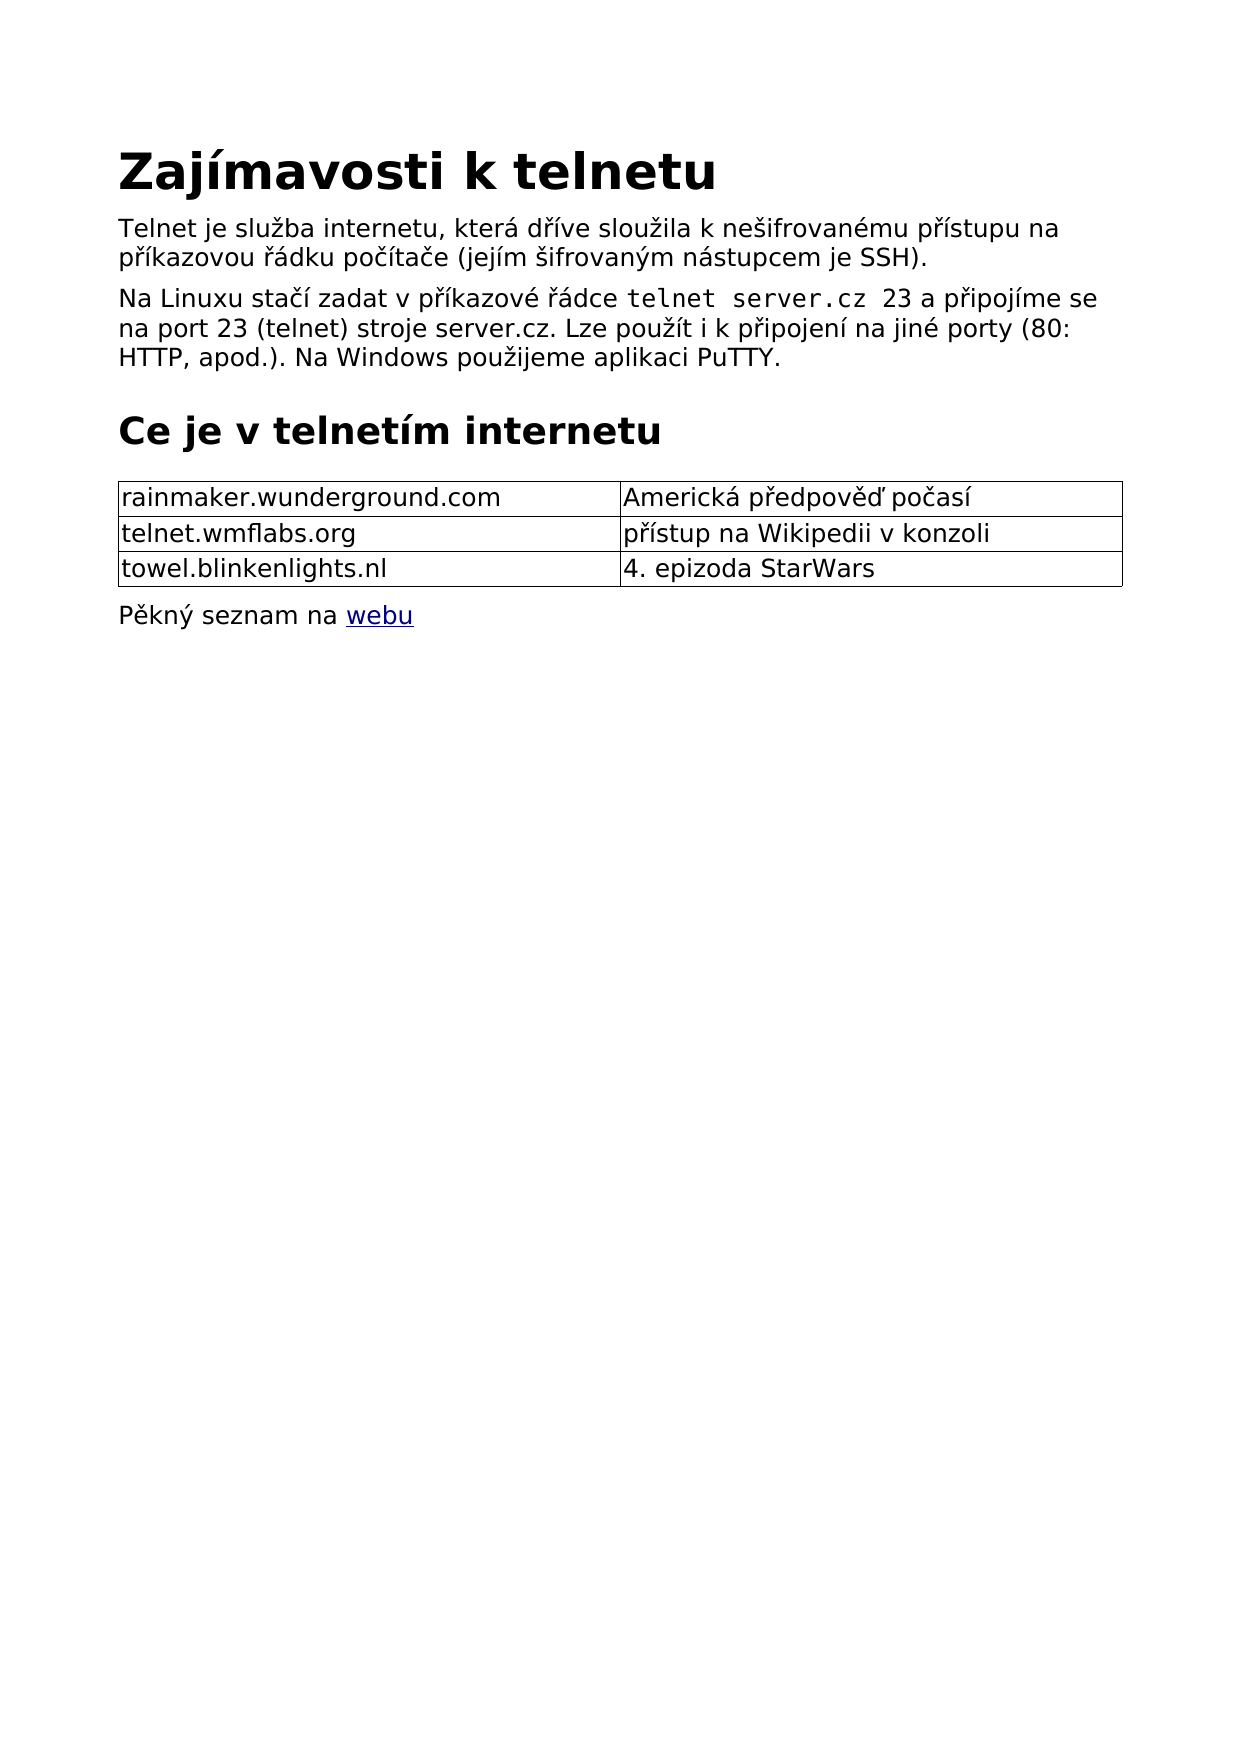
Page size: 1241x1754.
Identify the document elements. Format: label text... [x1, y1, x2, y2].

subtitle Zajímavosti k telnetu [118, 143, 1122, 201]
text Pěkný seznam na webu [118, 601, 1122, 630]
subtitle Ce je v telnetím internetu [118, 410, 1122, 453]
table_header Americká předpověď počasí [621, 482, 1122, 516]
table_cell přístup na Wikipedii v konzoli [621, 517, 1122, 551]
table_cell 4. epizoda StarWars [621, 552, 1122, 586]
text Na Linuxu stačí zadat v příkazové řádce telnet server.cz 23 a připojíme se na port 23 (telnet) stroje server.cz. Lze použít i k připojení na jiné porty (80: HTTP, apod.). Na Windows použijeme aplikaci PuTTY. [118, 285, 1122, 372]
table_cell towel.blinkenlights.nl [119, 552, 620, 586]
text Telnet je služba internetu, která dříve sloužila k nešifrovanému přístupu na příkazovou řádku počítače (jejím šifrovaným nástupcem je SSH). [118, 214, 1122, 272]
table_header rainmaker.wunderground.com [119, 482, 620, 516]
table_cell telnet.wmflabs.org [119, 517, 620, 551]
